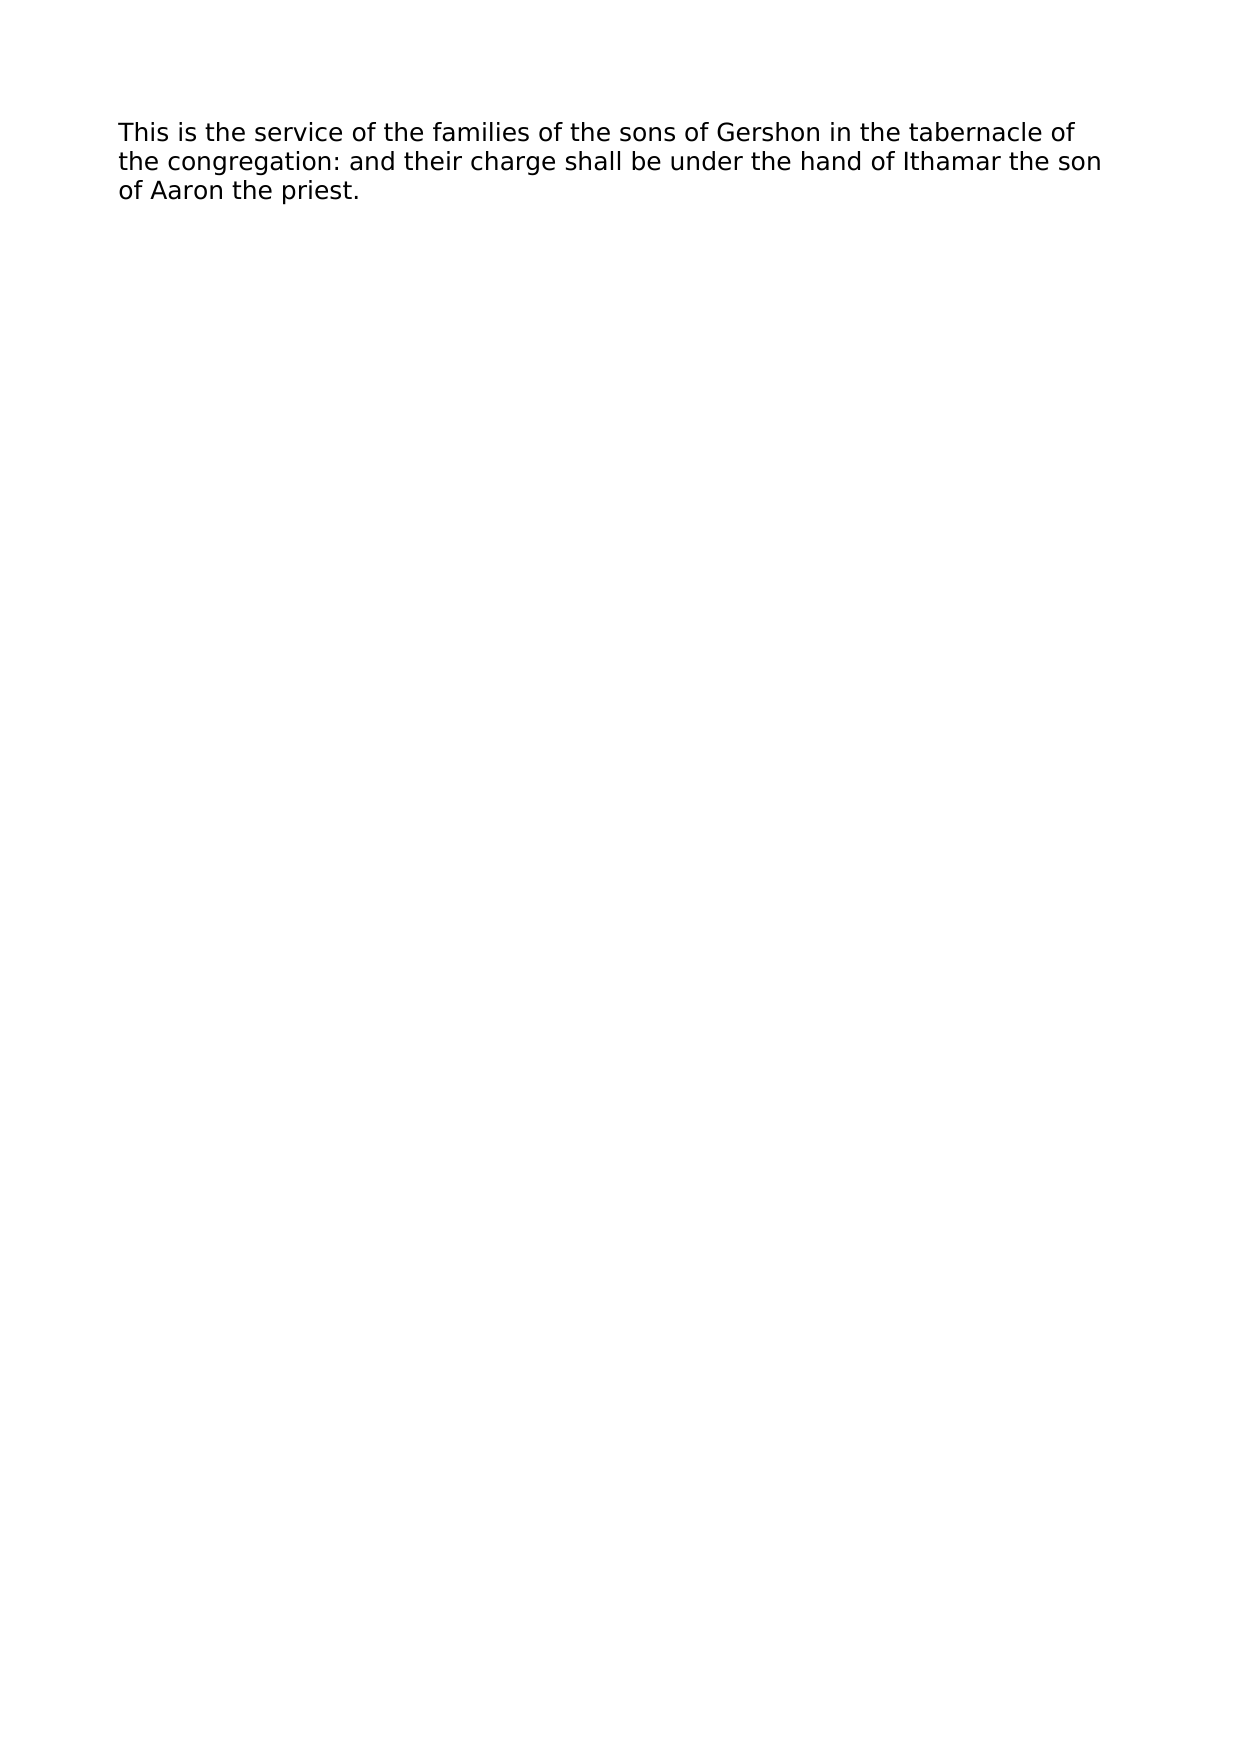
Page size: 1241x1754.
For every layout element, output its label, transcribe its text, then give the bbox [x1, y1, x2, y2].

text This is the service of the families of the sons of Gershon in the tabernacle of the congregation: and their charge shall be under the hand of Ithamar the son of Aaron the priest. [118, 118, 1122, 206]
